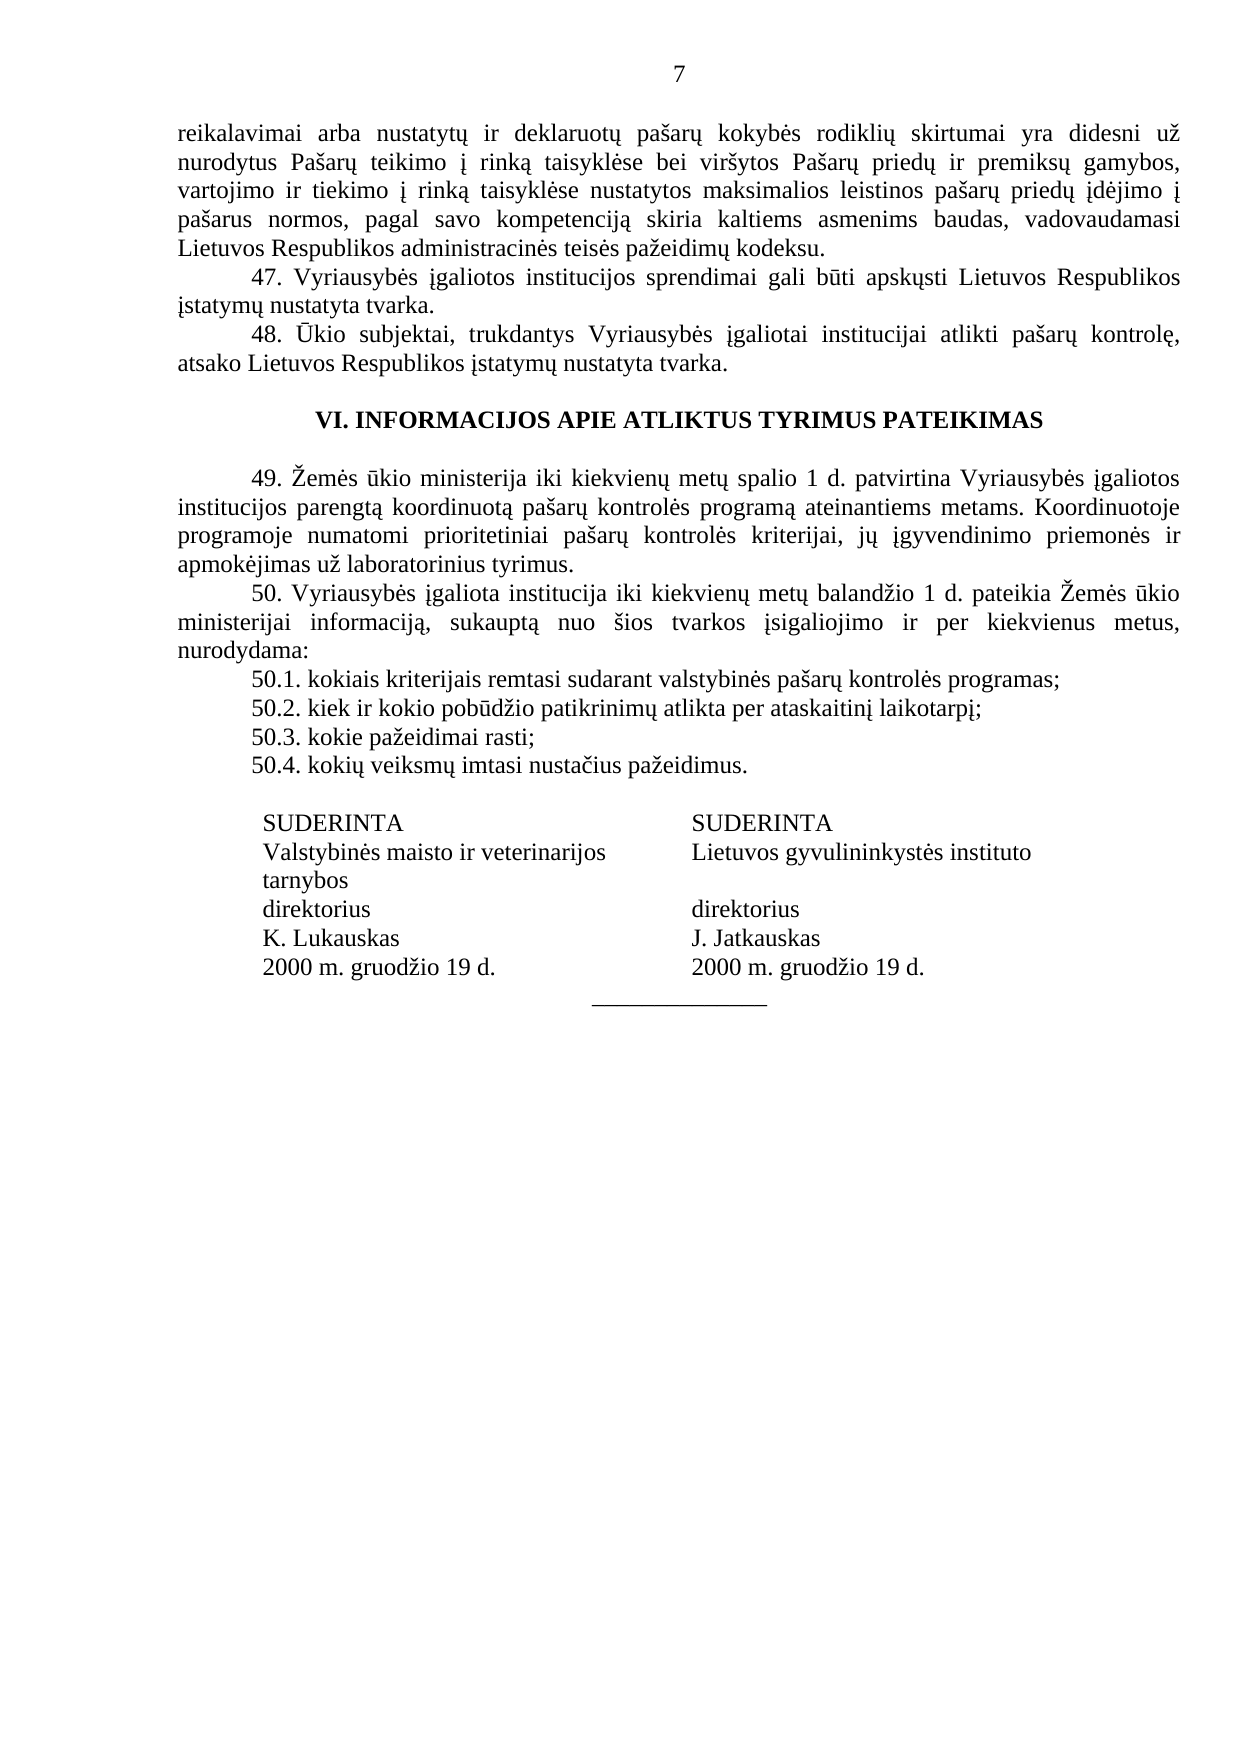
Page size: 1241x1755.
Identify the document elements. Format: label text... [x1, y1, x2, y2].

text 50.4. kokių veiksmų imtasi nustačius pažeidimus. [177, 751, 1181, 779]
table_cell K. Lukauskas [177, 923, 680, 952]
table_cell J. Jatkauskas [680, 923, 1181, 952]
table_header SUDERINTA [177, 808, 680, 837]
table_cell direktorius [680, 894, 1181, 923]
text 49. Žemės ūkio ministerija iki kiekvienų metų spalio 1 d. patvirtina Vyriausybės įgaliotos institucijos parengtą koordinuotą pašarų kontrolės programą ateinantiems metams. Koordinuotoje programoje numatomi prioritetiniai pašarų kontrolės kriterijai, jų įgyvendinimo priemonės ir apmokėjimas už laboratorinius tyrimus. [177, 463, 1181, 578]
text reikalavimai arba nustatytų ir deklaruotų pašarų kokybės rodiklių skirtumai yra didesni už nurodytus Pašarų teikimo į rinką taisyklėse bei viršytos Pašarų priedų ir premiksų gamybos, vartojimo ir tiekimo į rinką taisyklėse nustatytos maksimalios leistinos pašarų priedų įdėjimo į pašarus normos, pagal savo kompetenciją skiria kaltiems asmenims baudas, vadovaudamasi Lietuvos Respublikos administracinės teisės pažeidimų kodeksu. [177, 118, 1181, 262]
text 50.3. kokie pažeidimai rasti; [177, 722, 1181, 751]
text 48. Ūkio subjektai, trukdantys Vyriausybės įgaliotai institucijai atlikti pašarų kontrolę, atsako Lietuvos Respublikos įstatymų nustatyta tvarka. [177, 319, 1181, 377]
table_cell 2000 m. gruodžio 19 d. [177, 952, 680, 981]
text ______________ [177, 981, 1181, 1009]
table_cell 2000 m. gruodžio 19 d. [680, 952, 1181, 981]
text 47. Vyriausybės įgaliotos institucijos sprendimai gali būti apskųsti Lietuvos Respublikos įstatymų nustatyta tvarka. [177, 262, 1181, 319]
text 50.2. kiek ir kokio pobūdžio patikrinimų atlikta per ataskaitinį laikotarpį; [177, 693, 1181, 722]
text 50. Vyriausybės įgaliota institucija iki kiekvienų metų balandžio 1 d. pateikia Žemės ūkio ministerijai informaciją, sukauptą nuo šios tvarkos įsigaliojimo ir per kiekvienus metus, nurodydama: [177, 578, 1181, 664]
text VI. INFORMACIJOS APIE ATLIKTUS TYRIMUS PATEIKIMAS [177, 406, 1181, 434]
text 50.1. kokiais kriterijais remtasi sudarant valstybinės pašarų kontrolės programas; [177, 664, 1181, 693]
table_cell Lietuvos gyvulininkystės instituto [680, 837, 1181, 894]
table_header SUDERINTA [680, 808, 1181, 837]
table_cell Valstybinės maisto ir veterinarijos tarnybos [177, 837, 680, 894]
table_cell direktorius [177, 894, 680, 923]
